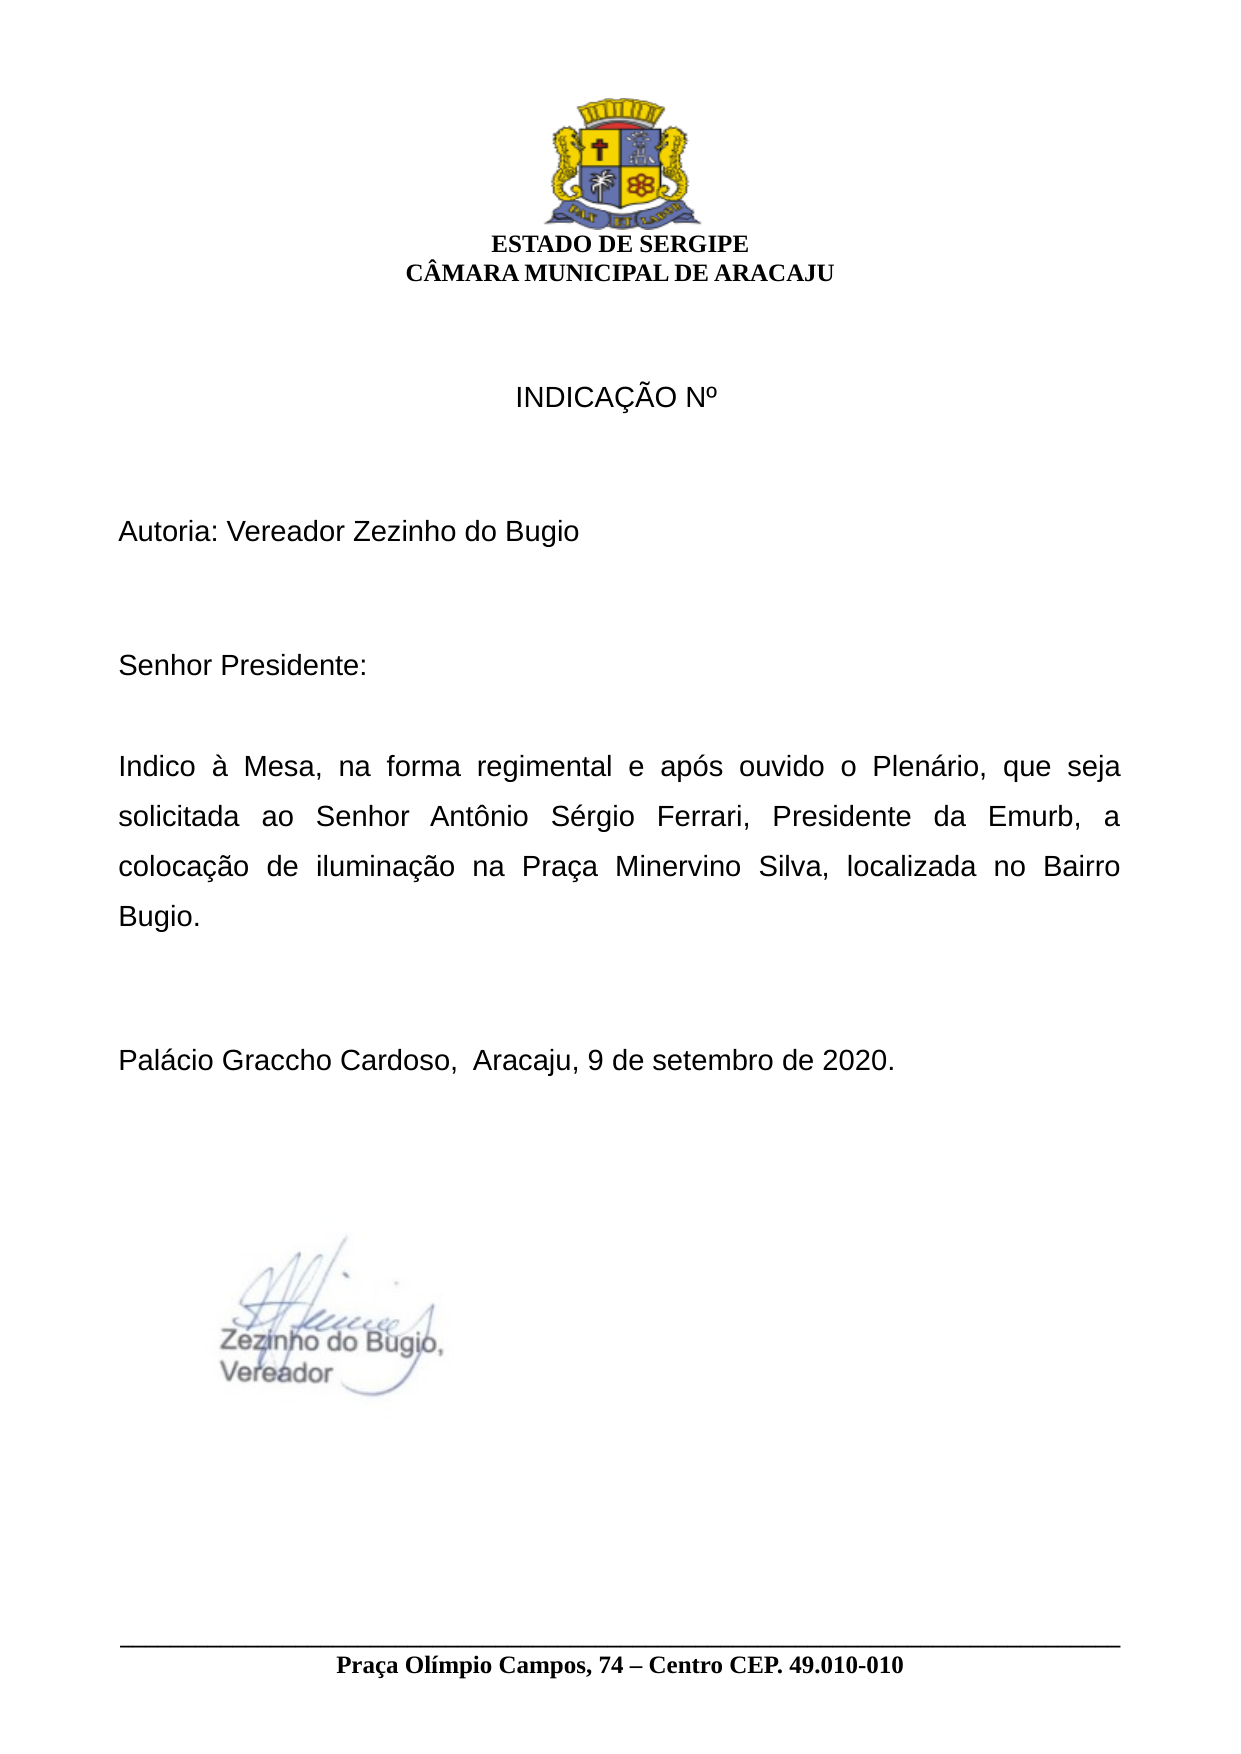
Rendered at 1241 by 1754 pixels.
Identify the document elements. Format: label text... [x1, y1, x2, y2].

text Palácio Graccho Cardoso, Aracaju, 9 de setembro de 2020. [118, 1043, 1122, 1077]
text Autoria: Vereador Zezinho do Bugio [118, 514, 1122, 547]
text Indico à Mesa, na forma regimental e após ouvido o Plenário, que seja solicitada ao Senhor Antônio Sérgio Ferrari, Presidente da Emurb, a colocação de iluminação na Praça Minervino Silva, localizada no Bairro Bugio. [118, 748, 1122, 933]
text Senhor Presidente: [118, 648, 1122, 681]
text INDICAÇÃO Nº [118, 379, 1122, 413]
